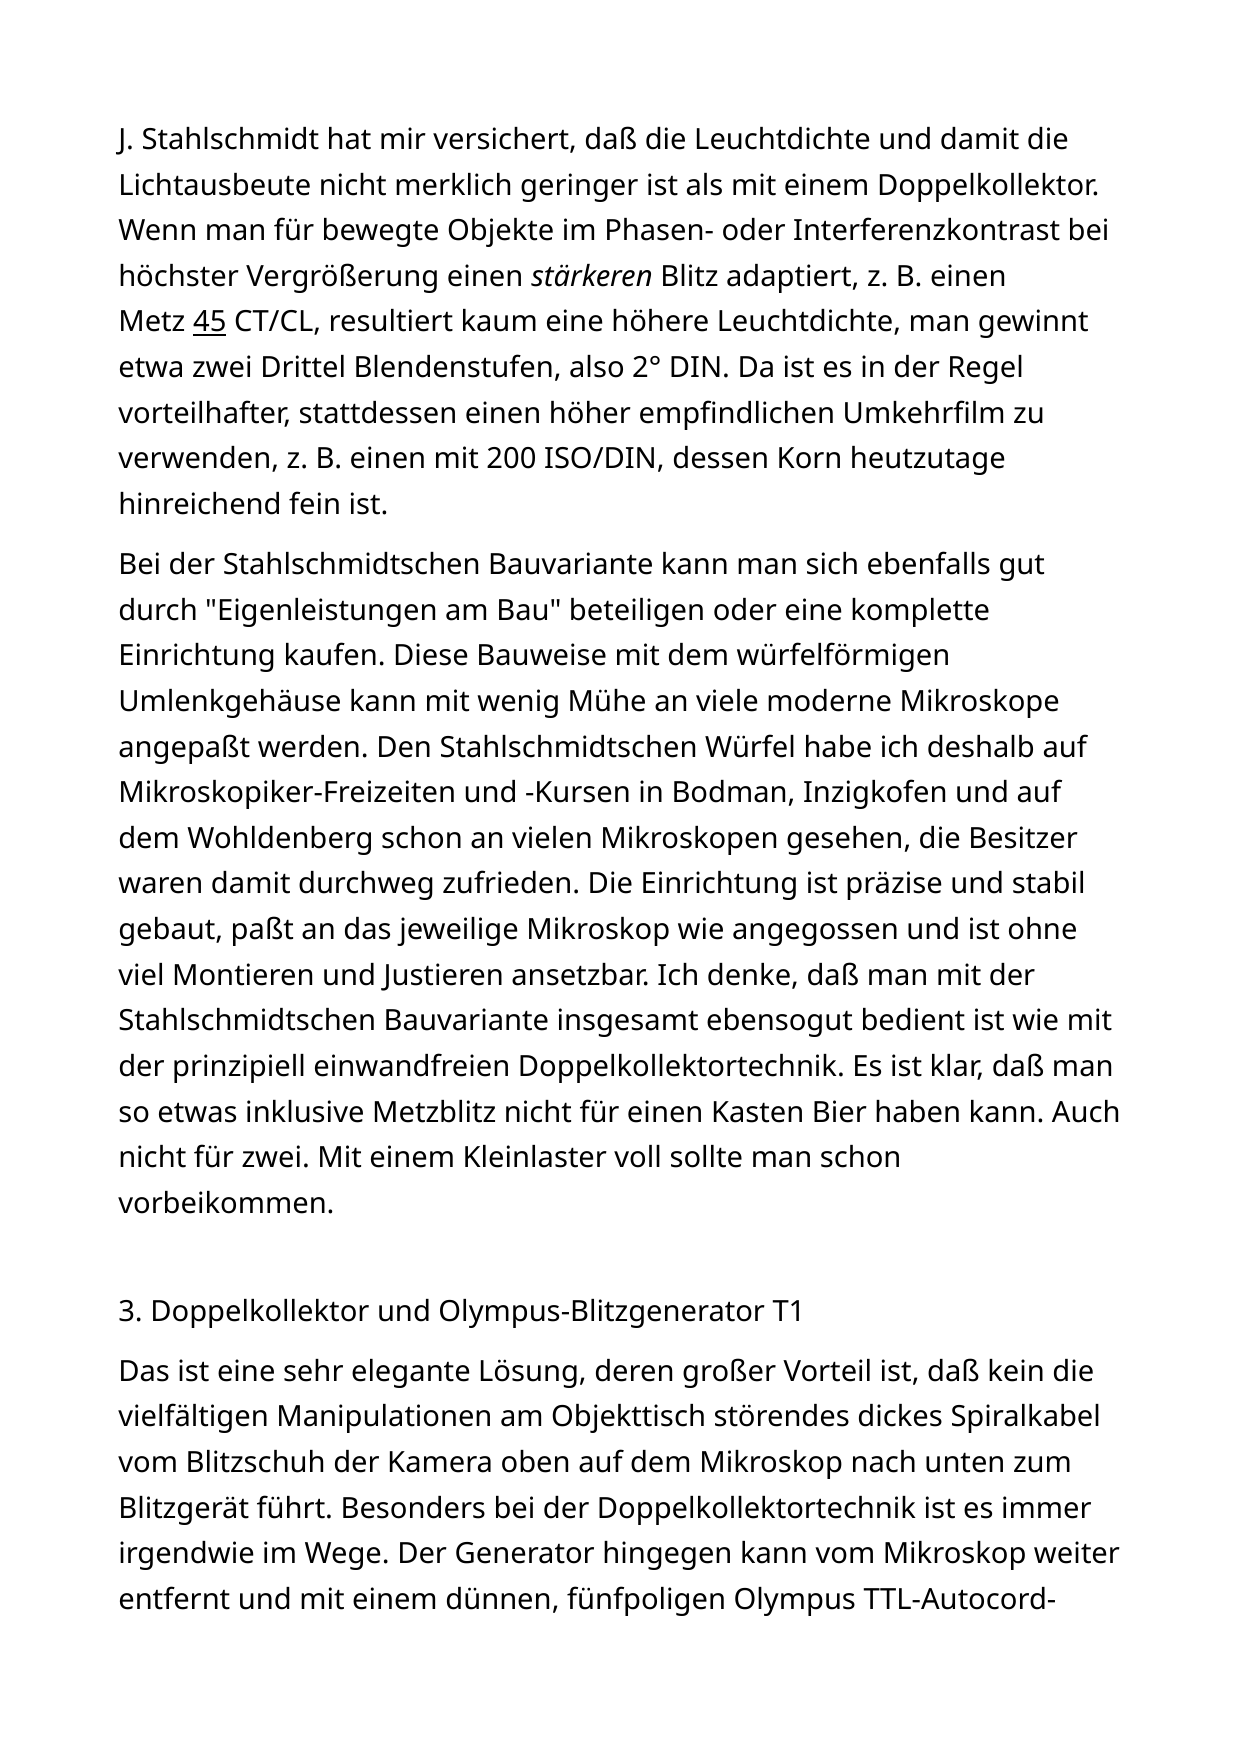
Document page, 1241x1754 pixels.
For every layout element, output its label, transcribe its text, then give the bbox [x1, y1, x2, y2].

text Bei der Stahlschmidtschen Bauvariante kann man sich ebenfalls gut durch "Eigenleistungen am Bau" beteiligen oder eine komplette Einrichtung kaufen. Diese Bauweise mit dem würfelförmigen Umlenkgehäuse kann mit wenig Mühe an viele moderne Mikroskope angepaßt werden. Den Stahlschmidtschen Würfel habe ich deshalb auf Mikroskopiker-Freizeiten und -Kursen in Bodman, Inzigkofen und auf dem Wohldenberg schon an vielen Mikroskopen gesehen, die Besitzer waren damit durchweg zufrieden. Die Einrichtung ist präzise und stabil gebaut, paßt an das jeweilige Mikroskop wie angegossen und ist ohne viel Montieren und Justieren ansetzbar. Ich denke, daß man mit der Stahlschmidtschen Bauvariante insgesamt ebensogut bedient ist wie mit der prinzipiell einwandfreien Doppelkollektortechnik. Es ist klar, daß man so etwas inklusive Metzblitz nicht für einen Kasten Bier haben kann. Auch nicht für zwei. Mit einem Kleinlaster voll sollte man schon vorbeikommen. [118, 543, 1122, 1222]
text J. Stahlschmidt hat mir versichert, daß die Leuchtdichte und damit die Lichtausbeute nicht merklich geringer ist als mit einem Doppelkollektor. Wenn man für bewegte Objekte im Phasen- oder Interferenzkontrast bei höchster Vergrößerung einen stärkeren Blitz adaptiert, z. B. einen Metz 45 CT/CL, resultiert kaum eine höhere Leuchtdichte, man gewinnt etwa zwei Drittel Blendenstufen, also 2° DIN. Da ist es in der Regel vorteilhafter, stattdessen einen höher empfindlichen Umkehrfilm zu verwenden, z. B. einen mit 200 ISO/DIN, dessen Korn heutzutage hinreichend fein ist. [118, 118, 1122, 523]
text Das ist eine sehr elegante Lösung, deren großer Vorteil ist, daß kein die vielfältigen Manipulationen am Objekttisch störendes dickes Spiralkabel vom Blitzschuh der Kamera oben auf dem Mikroskop nach unten zum Blitzgerät führt. Besonders bei der Doppelkollektortechnik ist es immer irgendwie im Wege. Der Generator hingegen kann vom Mikroskop weiter entfernt und mit einem dünnen, fünfpoligen Olympus TTL-Autocord- [118, 1350, 1122, 1618]
text 3. Doppelkollektor und Olympus-Blitzgenerator T1 [118, 1290, 1122, 1329]
